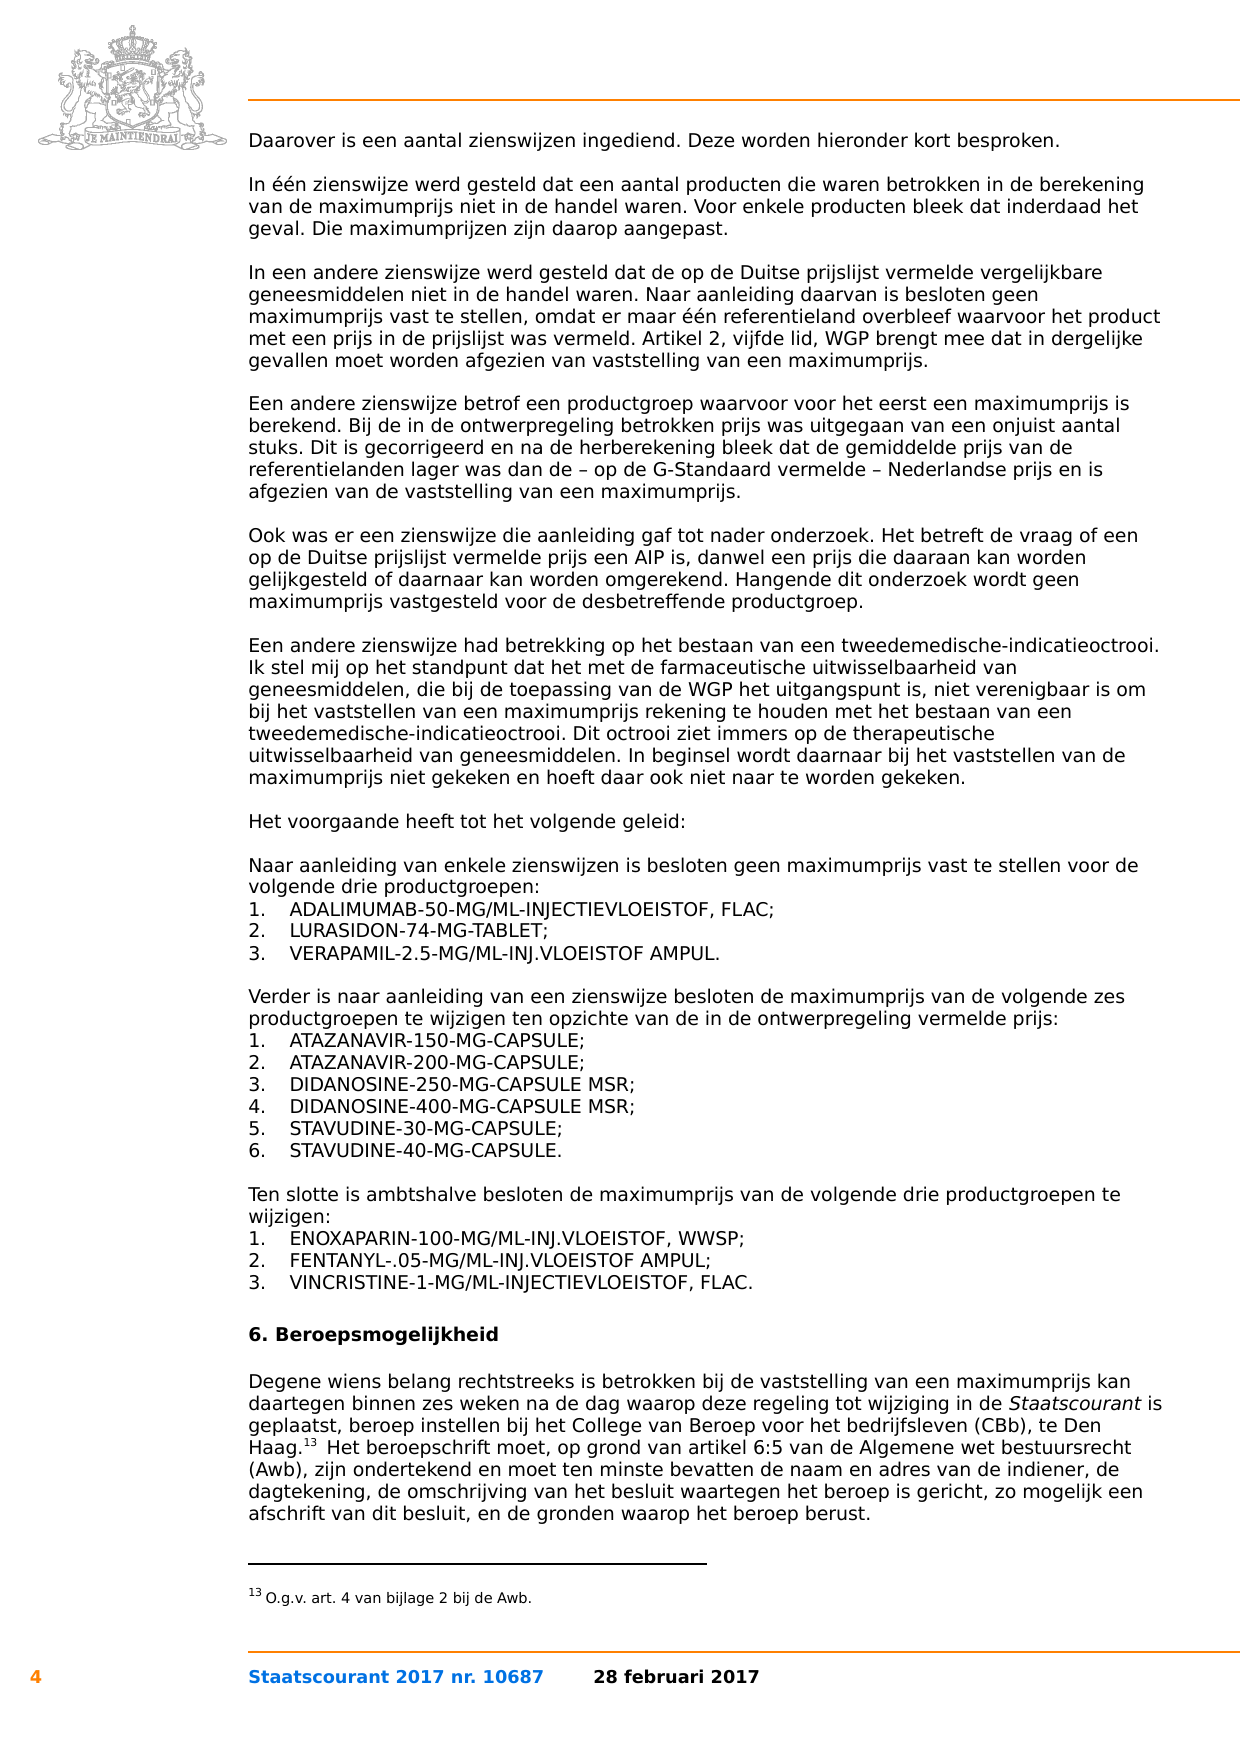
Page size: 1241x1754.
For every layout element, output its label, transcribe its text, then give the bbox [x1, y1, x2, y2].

text 1. ATAZANAVIR-150-MG-CAPSULE; [248, 1030, 1163, 1052]
text Een andere zienswijze had betrekking op het bestaan van een tweedemedische-indicatieoctrooi. Ik stel mij op het standpunt dat het met de farmaceutische uitwisselbaarheid van geneesmiddelen, die bij de toepassing van de WGP het uitgangspunt is, niet verenigbaar is om bij het vaststellen van een maximumprijs rekening te houden met het bestaan van een tweedemedische-indicatieoctrooi. Dit octrooi ziet immers op de therapeutische uitwisselbaarheid van geneesmiddelen. In beginsel wordt daarnaar bij het vaststellen van de maximumprijs niet gekeken en hoeft daar ook niet naar te worden gekeken. [248, 635, 1163, 789]
text 3. VINCRISTINE-1-MG/ML-INJECTIEVLOEISTOF, FLAC. [248, 1272, 1163, 1294]
text 3. DIDANOSINE-250-MG-CAPSULE MSR; [248, 1074, 1163, 1096]
text Ook was er een zienswijze die aanleiding gaf tot nader onderzoek. Het betreft de vraag of een op de Duitse prijslijst vermelde prijs een AIP is, danwel een prijs die daaraan kan worden gelijkgesteld of daarnaar kan worden omgerekend. Hangende dit onderzoek wordt geen maximumprijs vastgesteld voor de desbetreffende productgroep. [248, 525, 1163, 613]
text Het voorgaande heeft tot het volgende geleid: [248, 811, 1163, 833]
text 2. LURASIDON-74-MG-TABLET; [248, 920, 1163, 942]
text In één zienswijze werd gesteld dat een aantal producten die waren betrokken in de berekening van de maximumprijs niet in de handel waren. Voor enkele producten bleek dat inderdaad het geval. Die maximumprijzen zijn daarop aangepast. [248, 174, 1163, 240]
text In een andere zienswijze werd gesteld dat de op de Duitse prijslijst vermelde vergelijkbare geneesmiddelen niet in de handel waren. Naar aanleiding daarvan is besloten geen maximumprijs vast te stellen, omdat er maar één referentieland overbleef waarvoor het product met een prijs in de prijslijst was vermeld. Artikel 2, vijfde lid, WGP brengt mee dat in dergelijke gevallen moet worden afgezien van vaststelling van een maximumprijs. [248, 262, 1163, 371]
text Een andere zienswijze betrof een productgroep waarvoor voor het eerst een maximumprijs is berekend. Bij de in de ontwerpregeling betrokken prijs was uitgegaan van een onjuist aantal stuks. Dit is gecorrigeerd en na de herberekening bleek dat de gemiddelde prijs van de referentielanden lager was dan de – op de G-Standaard vermelde – Nederlandse prijs en is afgezien van de vaststelling van een maximumprijs. [248, 393, 1163, 503]
text Ten slotte is ambtshalve besloten de maximumprijs van de volgende drie productgroepen te wijzigen: [248, 1184, 1163, 1228]
text 2. FENTANYL-.05-MG/ML-INJ.VLOEISTOF AMPUL; [248, 1250, 1163, 1272]
text 5. STAVUDINE-30-MG-CAPSULE; [248, 1118, 1163, 1140]
text Verder is naar aanleiding van een zienswijze besloten de maximumprijs van de volgende zes productgroepen te wijzigen ten opzichte van de in de ontwerpregeling vermelde prijs: [248, 986, 1163, 1030]
text 2. ATAZANAVIR-200-MG-CAPSULE; [248, 1052, 1163, 1074]
picture [38, 25, 227, 150]
subtitle 6. Beroepsmogelijkheid [248, 1324, 1163, 1346]
text 1. ENOXAPARIN-100-MG/ML-INJ.VLOEISTOF, WWSP; [248, 1228, 1163, 1250]
text 3. VERAPAMIL-2.5-MG/ML-INJ.VLOEISTOF AMPUL. [248, 942, 1163, 964]
text 6. STAVUDINE-40-MG-CAPSULE. [248, 1140, 1163, 1162]
text Naar aanleiding van enkele zienswijzen is besloten geen maximumprijs vast te stellen voor de volgende drie productgroepen: [248, 854, 1163, 898]
text O.g.v. art. 4 van bijlage 2 bij de Awb. [248, 1586, 1163, 1608]
text Degene wiens belang rechtstreeks is betrokken bij de vaststelling van een maximumprijs kan daartegen binnen zes weken na de dag waarop deze regeling tot wijziging in de Staatscourant is geplaatst, beroep instellen bij het College van Beroep voor het bedrijfsleven (CBb), te Den Haag. Het beroepschrift moet, op grond van artikel 6:5 van de Algemene wet bestuursrecht (Awb), zijn ondertekend en moet ten minste bevatten de naam en adres van de indiener, de dagtekening, de omschrijving van het besluit waartegen het beroep is gericht, zo mogelijk een afschrift van dit besluit, en de gronden waarop het beroep berust. [248, 1371, 1163, 1525]
text Daarover is een aantal zienswijzen ingediend. Deze worden hieronder kort besproken. [248, 130, 1163, 152]
text 1. ADALIMUMAB-50-MG/ML-INJECTIEVLOEISTOF, FLAC; [248, 898, 1163, 920]
text 4. DIDANOSINE-400-MG-CAPSULE MSR; [248, 1096, 1163, 1118]
